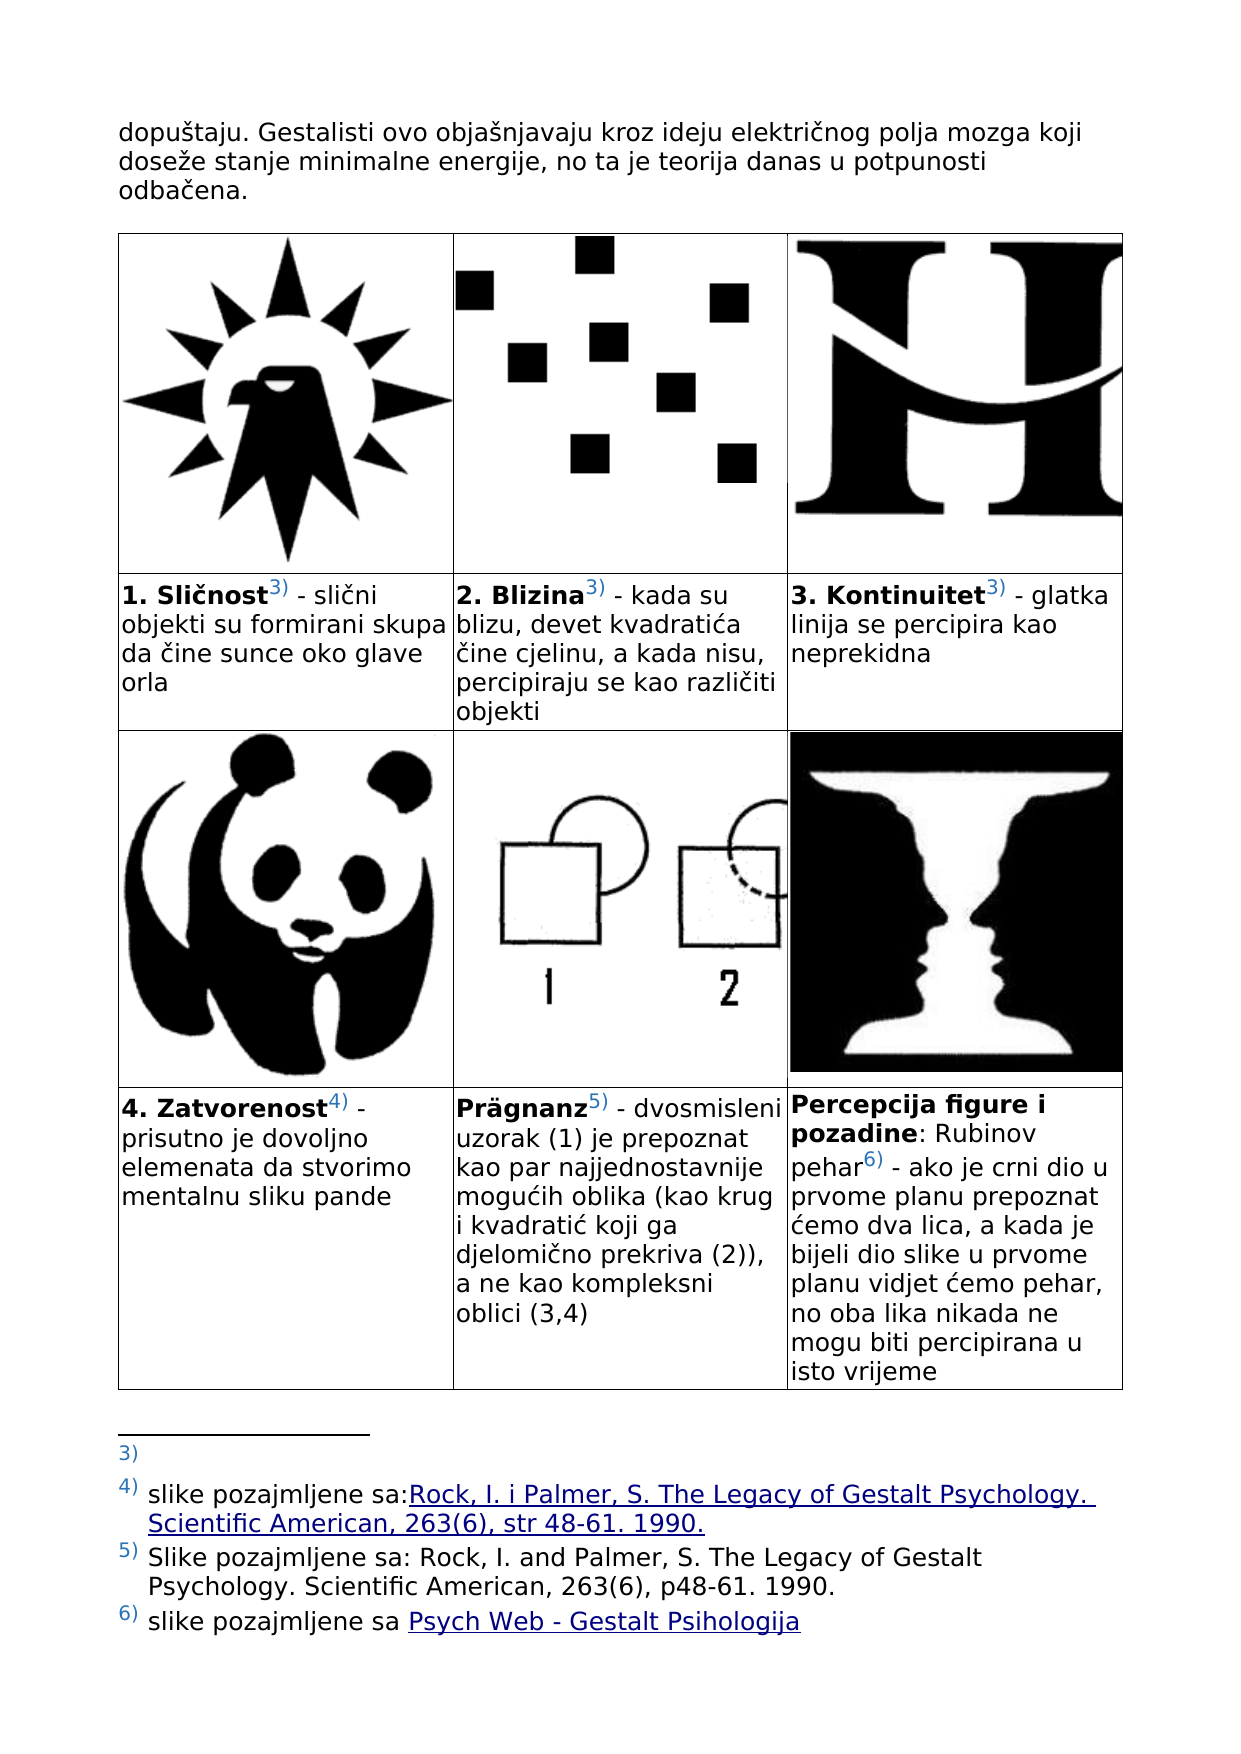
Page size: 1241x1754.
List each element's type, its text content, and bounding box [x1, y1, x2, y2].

picture [455, 236, 788, 483]
text dopuštaju. Gestalisti ovo objašnjavaju kroz ideju električnog polja mozga koji doseže stanje minimalne energije, no ta je teorija danas u potpunosti odbačena. [118, 118, 1122, 206]
table_header [788, 234, 1122, 573]
table_cell 1. Sličnost - slični objekti su formirani skupa da čine sunce oko glave orla [119, 574, 453, 729]
table_header [119, 234, 453, 573]
table_cell [454, 731, 787, 1087]
table_cell [119, 731, 453, 1087]
table_cell 3. Kontinuitet3) - glatka linija se percipira kao neprekidna [788, 574, 1122, 729]
picture [121, 236, 453, 564]
picture [790, 236, 1123, 518]
table_cell 2. Blizina3) - kada su blizu, devet kvadratića čine cjelinu, a kada nisu, percipiraju se kao različiti objekti [454, 574, 787, 729]
table_cell Percepcija figure i pozadine: Rubinov pehar - ako je crni dio u prvome planu prepoznat ćemo dva lica, a kada je bijeli dio slike u prvome planu vidjet ćemo pehar, no oba lika nikada ne mogu biti percipirana u isto vrijeme [788, 1088, 1122, 1389]
picture [455, 732, 788, 1078]
table_cell [788, 731, 1122, 1087]
table_cell Prägnanz - dvosmisleni uzorak (1) je prepoznat kao par najjednostavnije mogućih oblika (kao krug i kvadratić koji ga djelomično prekriva (2)), a ne kao kompleksni oblici (3,4) [454, 1088, 787, 1389]
picture [790, 732, 1123, 1072]
table_cell 4. Zatvorenost - prisutno je dovoljno elemenata da stvorimo mentalnu sliku pande [119, 1088, 453, 1389]
picture [121, 732, 439, 1078]
table_header [454, 234, 787, 573]
